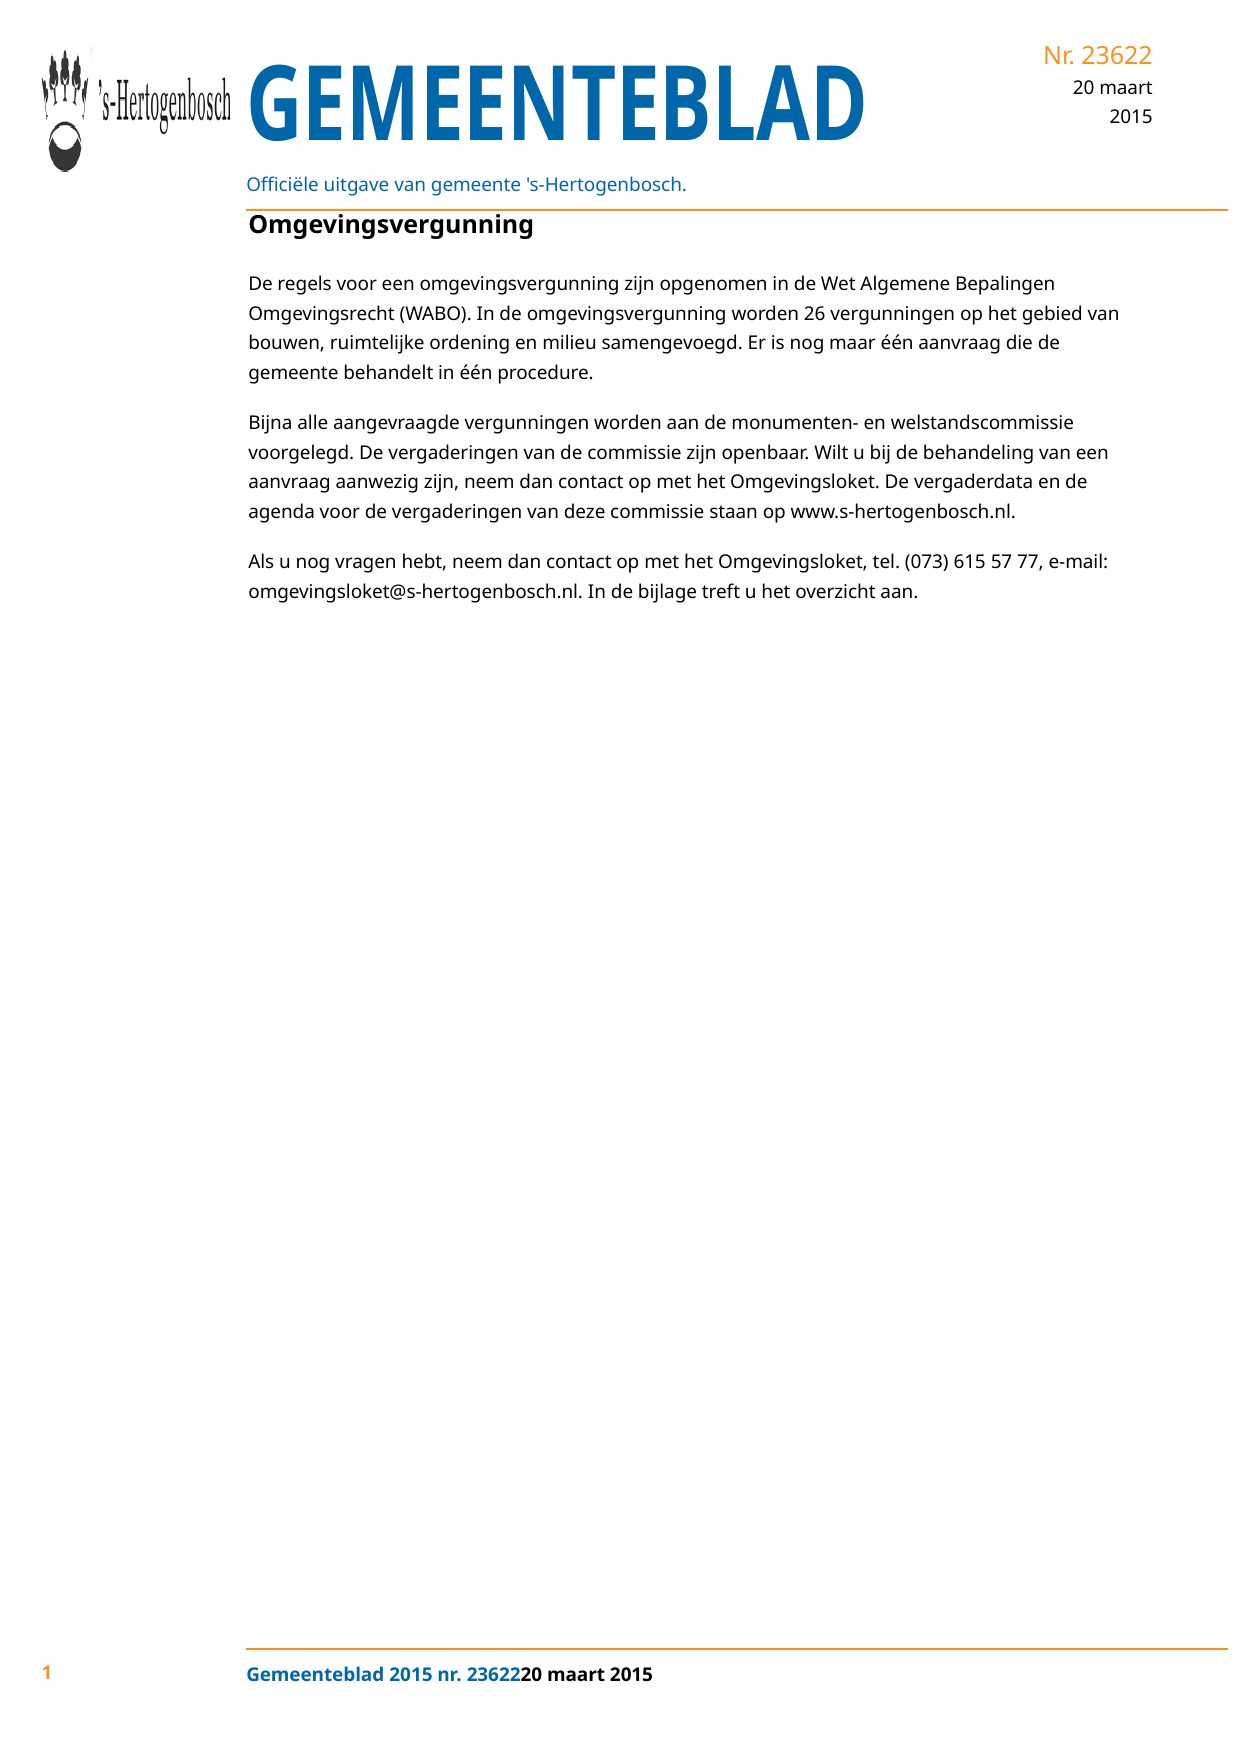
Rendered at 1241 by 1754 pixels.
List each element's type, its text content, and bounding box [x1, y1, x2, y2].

text Bijna alle aangevraagde vergunningen worden aan de monumenten- en welstandscommissie voorgelegd. De vergaderingen van de commissie zijn openbaar. Wilt u bij de behandeling van een aanvraag aanwezig zijn, neem dan contact op met het Omgevingsloket. De vergaderdata en de agenda voor de vergaderingen van deze commissie staan op www.s-hertogenbosch.nl. [248, 409, 1152, 524]
text Omgevingsvergunning [248, 211, 1152, 241]
text Als u nog vragen hebt, neem dan contact op met het Omgevingsloket, tel. (073) 615 57 77, e-mail: omgevingsloket@s-hertogenbosch.nl. In de bijlage treft u het overzicht aan. [248, 549, 1152, 604]
picture [41, 47, 231, 172]
text De regels voor een omgevingsvergunning zijn opgenomen in de Wet Algemene Bepalingen Omgevingsrecht (WABO). In de omgevingsvergunning worden 26 vergunningen op het gebied van bouwen, ruimtelijke ordening en milieu samengevoegd. Er is nog maar één aanvraag die de gemeente behandelt in één procedure. [248, 270, 1152, 385]
